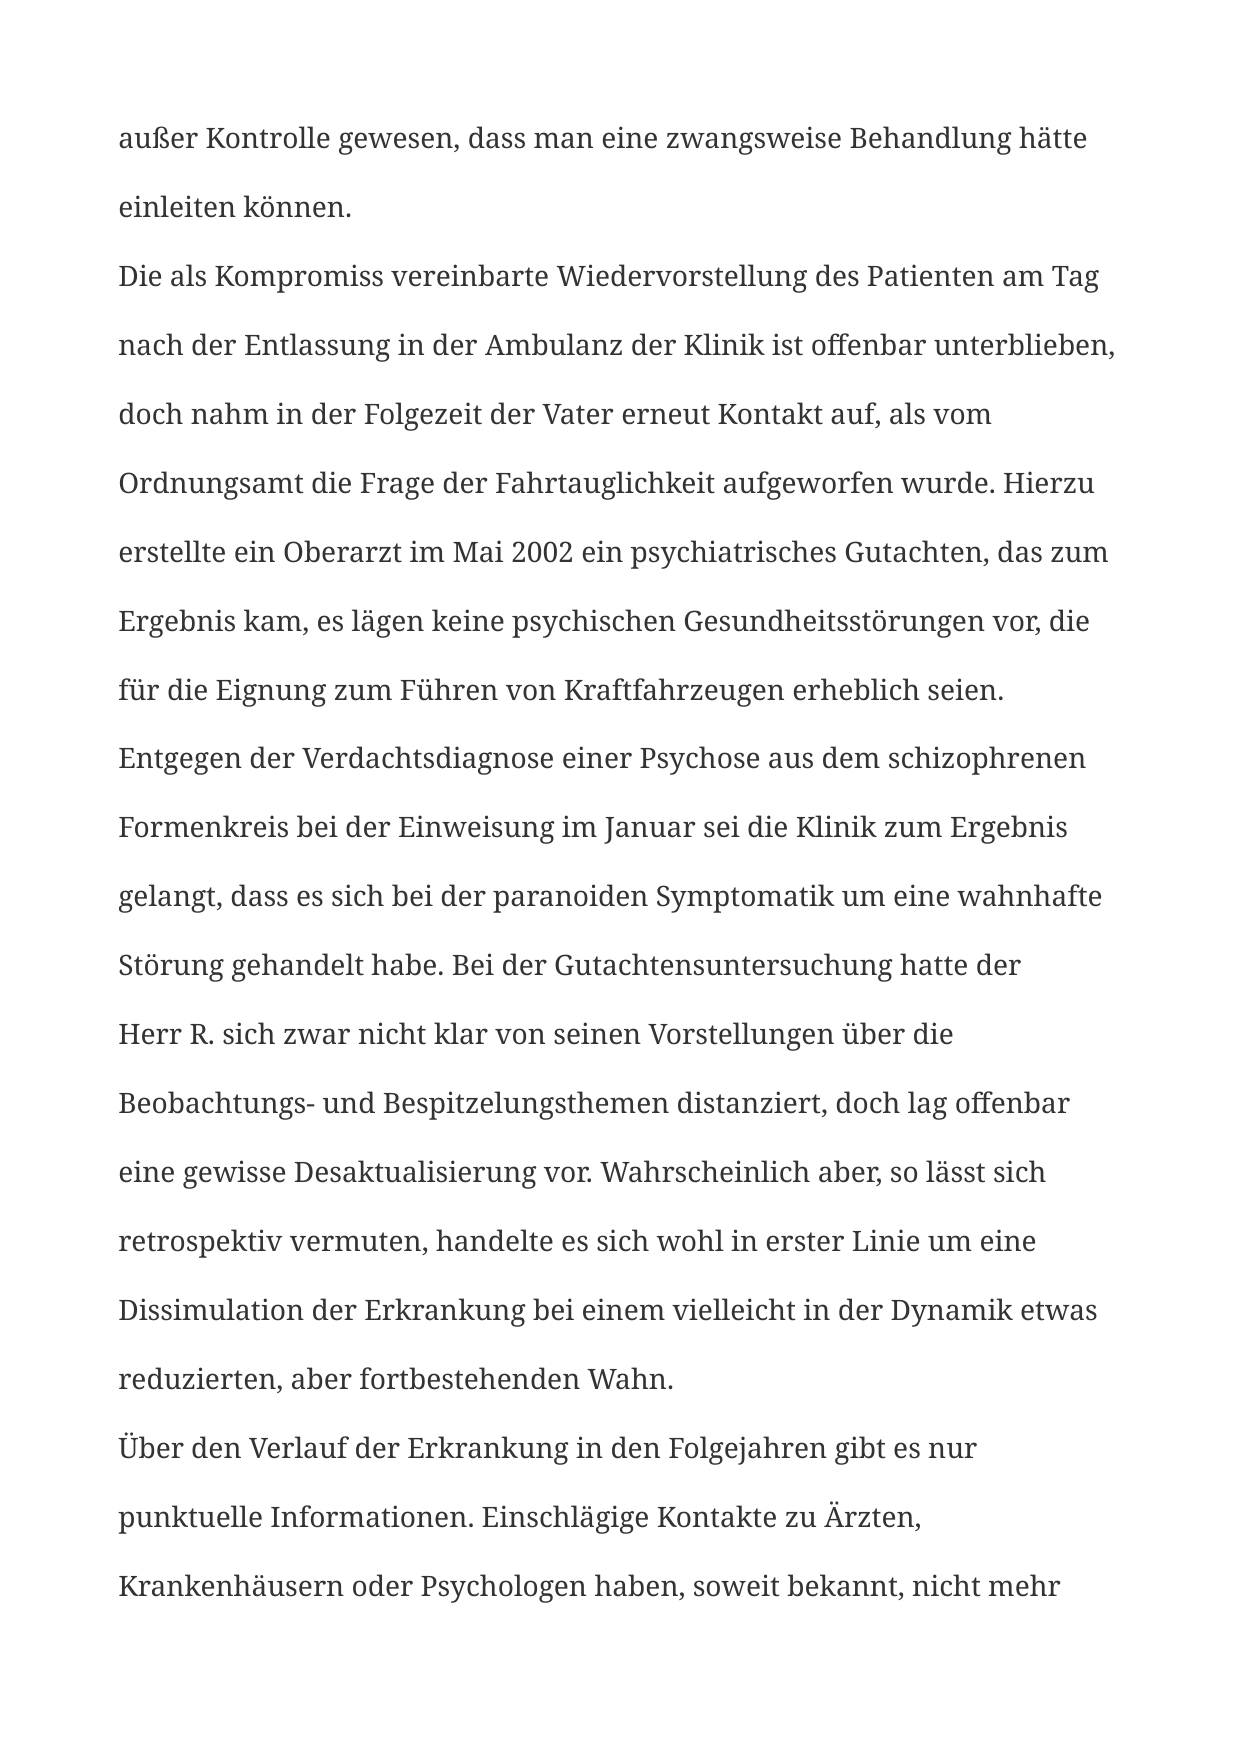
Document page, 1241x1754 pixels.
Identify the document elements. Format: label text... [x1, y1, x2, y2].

text Die als Kompromiss vereinbarte Wiedervorstellung des Patienten am Tag nach der Entlassung in der Ambulanz der Klinik ist offenbar unterblieben, doch nahm in der Folgezeit der Vater erneut Kontakt auf, als vom Ordnungsamt die Frage der Fahrtauglichkeit aufgeworfen wurde. Hierzu erstellte ein Oberarzt im Mai 2002 ein psychiatrisches Gutachten, das zum Ergebnis kam, es lägen keine psychischen Gesundheitsstörungen vor, die für die Eignung zum Führen von Kraftfahrzeugen erheblich seien. Entgegen der Verdachtsdiagnose einer Psychose aus dem schizophrenen Formenkreis bei der Einweisung im Januar sei die Klinik zum Ergebnis gelangt, dass es sich bei der paranoiden Symptomatik um eine wahnhafte Störung gehandelt habe. Bei der Gutachtensuntersuchung hatte der Herr R. sich zwar nicht klar von seinen Vorstellungen über die Beobachtungs- und Bespitzelungsthemen distanziert, doch lag offenbar eine gewisse Desaktualisierung vor. Wahrscheinlich aber, so lässt sich retrospektiv vermuten, handelte es sich wohl in erster Linie um eine Dissimulation der Erkrankung bei einem vielleicht in der Dynamik etwas reduzierten, aber fortbestehenden Wahn. [118, 256, 1122, 1398]
text außer Kontrolle gewesen, dass man eine zwangsweise Behandlung hätte einleiten können. [118, 118, 1122, 225]
text Über den Verlauf der Erkrankung in den Folgejahren gibt es nur punktuelle Informationen. Einschlägige Kontakte zu Ärzten, Krankenhäusern oder Psychologen haben, soweit bekannt, nicht mehr [118, 1428, 1122, 1604]
